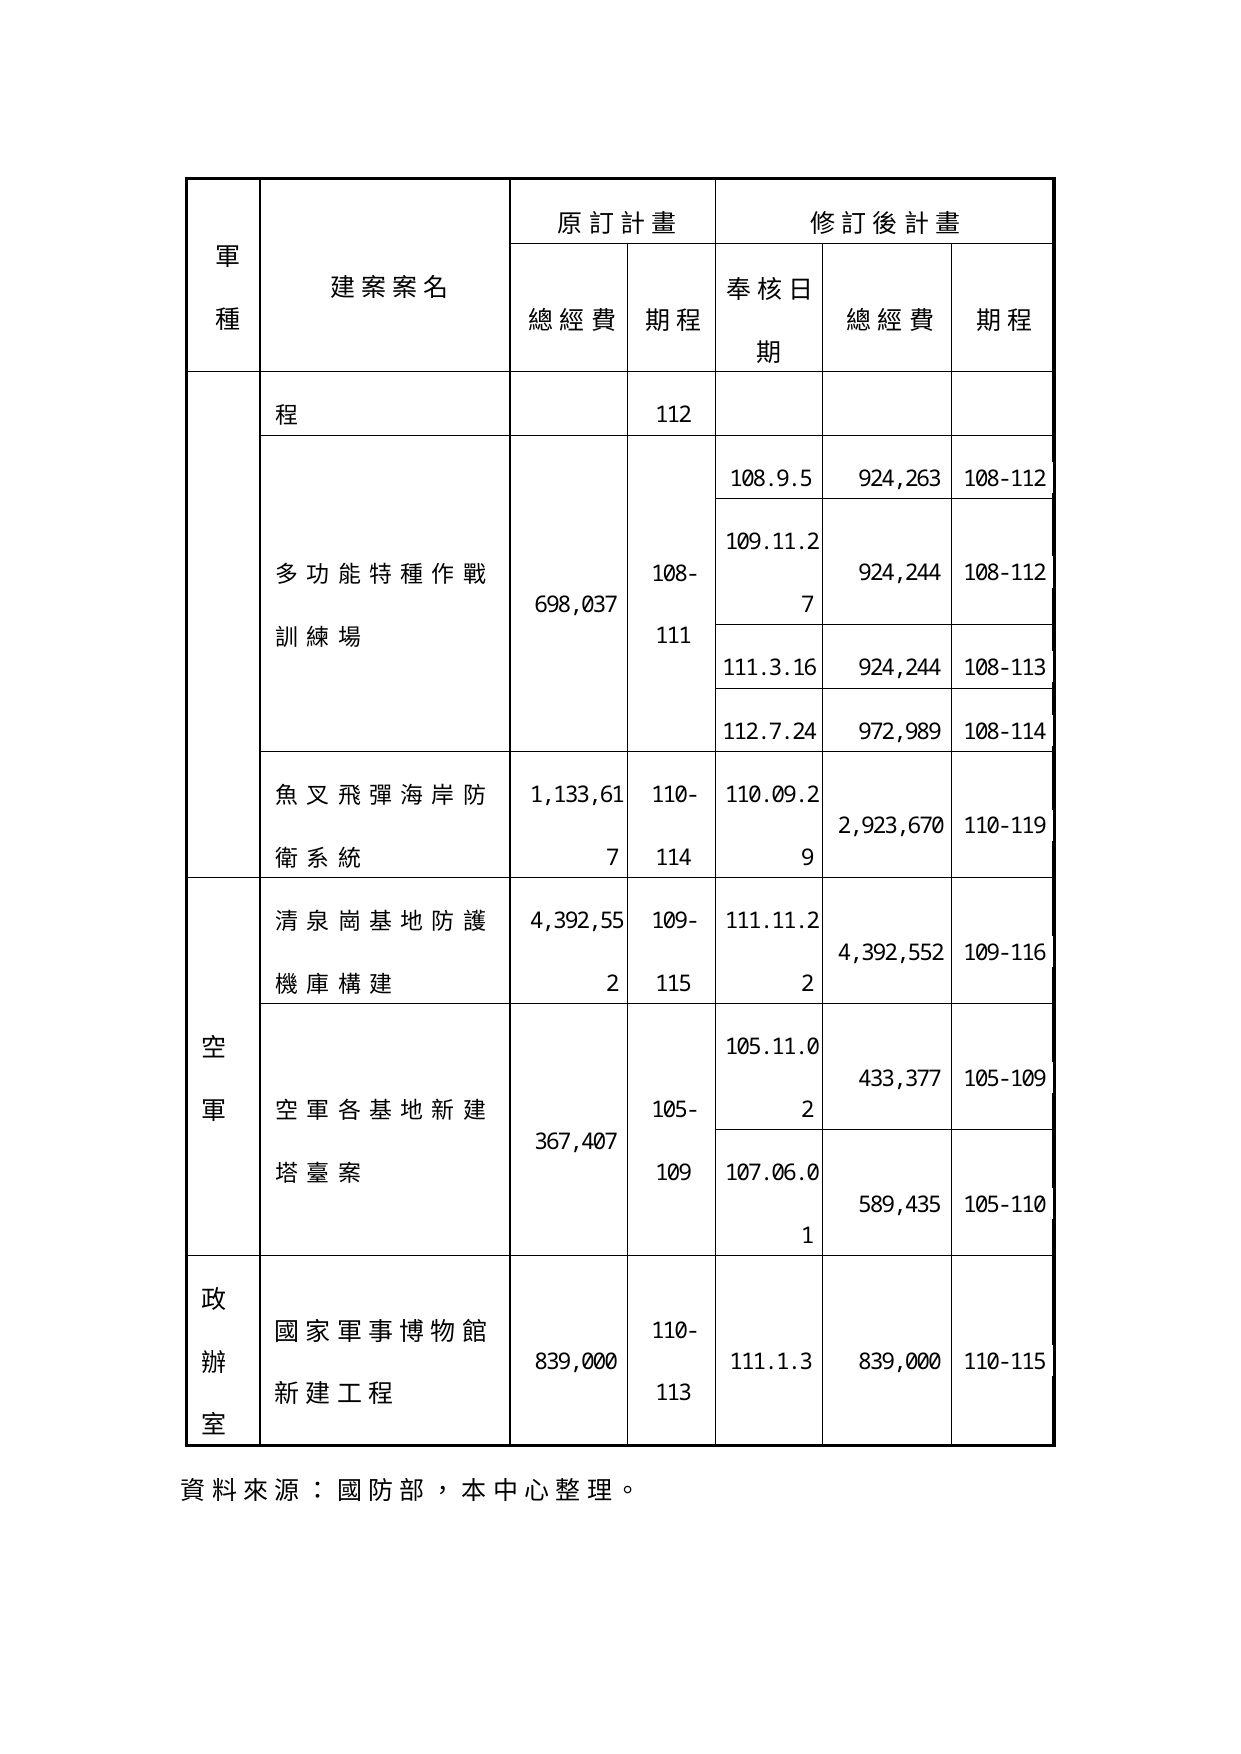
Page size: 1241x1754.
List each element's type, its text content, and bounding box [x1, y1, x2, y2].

table_cell 2,923,670 [823, 752, 951, 877]
table_cell 魚叉飛彈海岸防衛系統 [261, 752, 509, 877]
table_cell 839,000 [511, 1256, 627, 1444]
table_cell 111.11.22 [716, 878, 822, 1003]
table_cell 112 [628, 372, 715, 434]
table_cell 108-111 [628, 436, 715, 751]
table_cell 奉核日期 [716, 244, 822, 371]
table_cell 105-109 [952, 1004, 1052, 1129]
table_header 原訂計畫 [511, 180, 715, 243]
table_cell 924,244 [823, 625, 951, 688]
table_cell 110-115 [952, 1256, 1052, 1444]
table_cell 839,000 [823, 1256, 951, 1444]
table_cell 108-114 [952, 689, 1052, 751]
table_cell 110-114 [628, 752, 715, 877]
table_cell 政辦室 [188, 1256, 259, 1444]
table_cell 108-113 [952, 625, 1052, 688]
table_cell 107.06.01 [716, 1130, 822, 1255]
table_cell 110-113 [628, 1256, 715, 1444]
table_cell 111.1.3 [716, 1256, 822, 1444]
table_cell 924,244 [823, 499, 951, 624]
table_header 軍種 [188, 180, 259, 371]
table_cell 程 [261, 372, 509, 434]
table_cell 國家軍事博物館新建工程 [261, 1256, 509, 1444]
table_cell 109.11.27 [716, 499, 822, 624]
table_cell 多功能特種作戰訓練場 [261, 436, 509, 751]
table_cell 空軍各基地新建塔臺案 [261, 1004, 509, 1255]
table_cell 111.3.16 [716, 625, 822, 688]
table_cell 972,989 [823, 689, 951, 751]
table_cell 總經費 [511, 244, 627, 371]
table_cell 清泉崗基地防護機庫構建 [261, 878, 509, 1003]
table_cell 112.7.24 [716, 689, 822, 751]
table_cell 105-110 [952, 1130, 1052, 1255]
table_header 修訂後計畫 [716, 180, 1052, 243]
text 資料來源：國防部，本中心整理。 [177, 1447, 1063, 1509]
table_cell [823, 372, 951, 434]
table_cell 105-109 [628, 1004, 715, 1255]
table_cell 總經費 [823, 244, 951, 371]
table_cell [716, 372, 822, 434]
table_cell 924,263 [823, 436, 951, 498]
table_header 建案案名 [261, 180, 509, 371]
table_cell 1,133,617 [511, 752, 627, 877]
table_cell 4,392,552 [823, 878, 951, 1003]
table_cell 109-115 [628, 878, 715, 1003]
table_cell [952, 372, 1052, 434]
table_cell 110-119 [952, 752, 1052, 877]
table_cell 105.11.02 [716, 1004, 822, 1129]
table_cell 期程 [952, 244, 1052, 371]
table_cell 108-112 [952, 499, 1052, 624]
table_cell 108.9.5 [716, 436, 822, 498]
table_cell 110.09.29 [716, 752, 822, 877]
table_cell 367,407 [511, 1004, 627, 1255]
table_cell 4,392,552 [511, 878, 627, 1003]
table_cell 433,377 [823, 1004, 951, 1129]
table_cell 108-112 [952, 436, 1052, 498]
table_cell [511, 372, 627, 434]
table_cell 109-116 [952, 878, 1052, 1003]
table_cell 空軍 [188, 878, 259, 1255]
table_cell 589,435 [823, 1130, 951, 1255]
table_cell [188, 372, 259, 877]
table_cell 期程 [628, 244, 715, 371]
table_cell 698,037 [511, 436, 627, 751]
